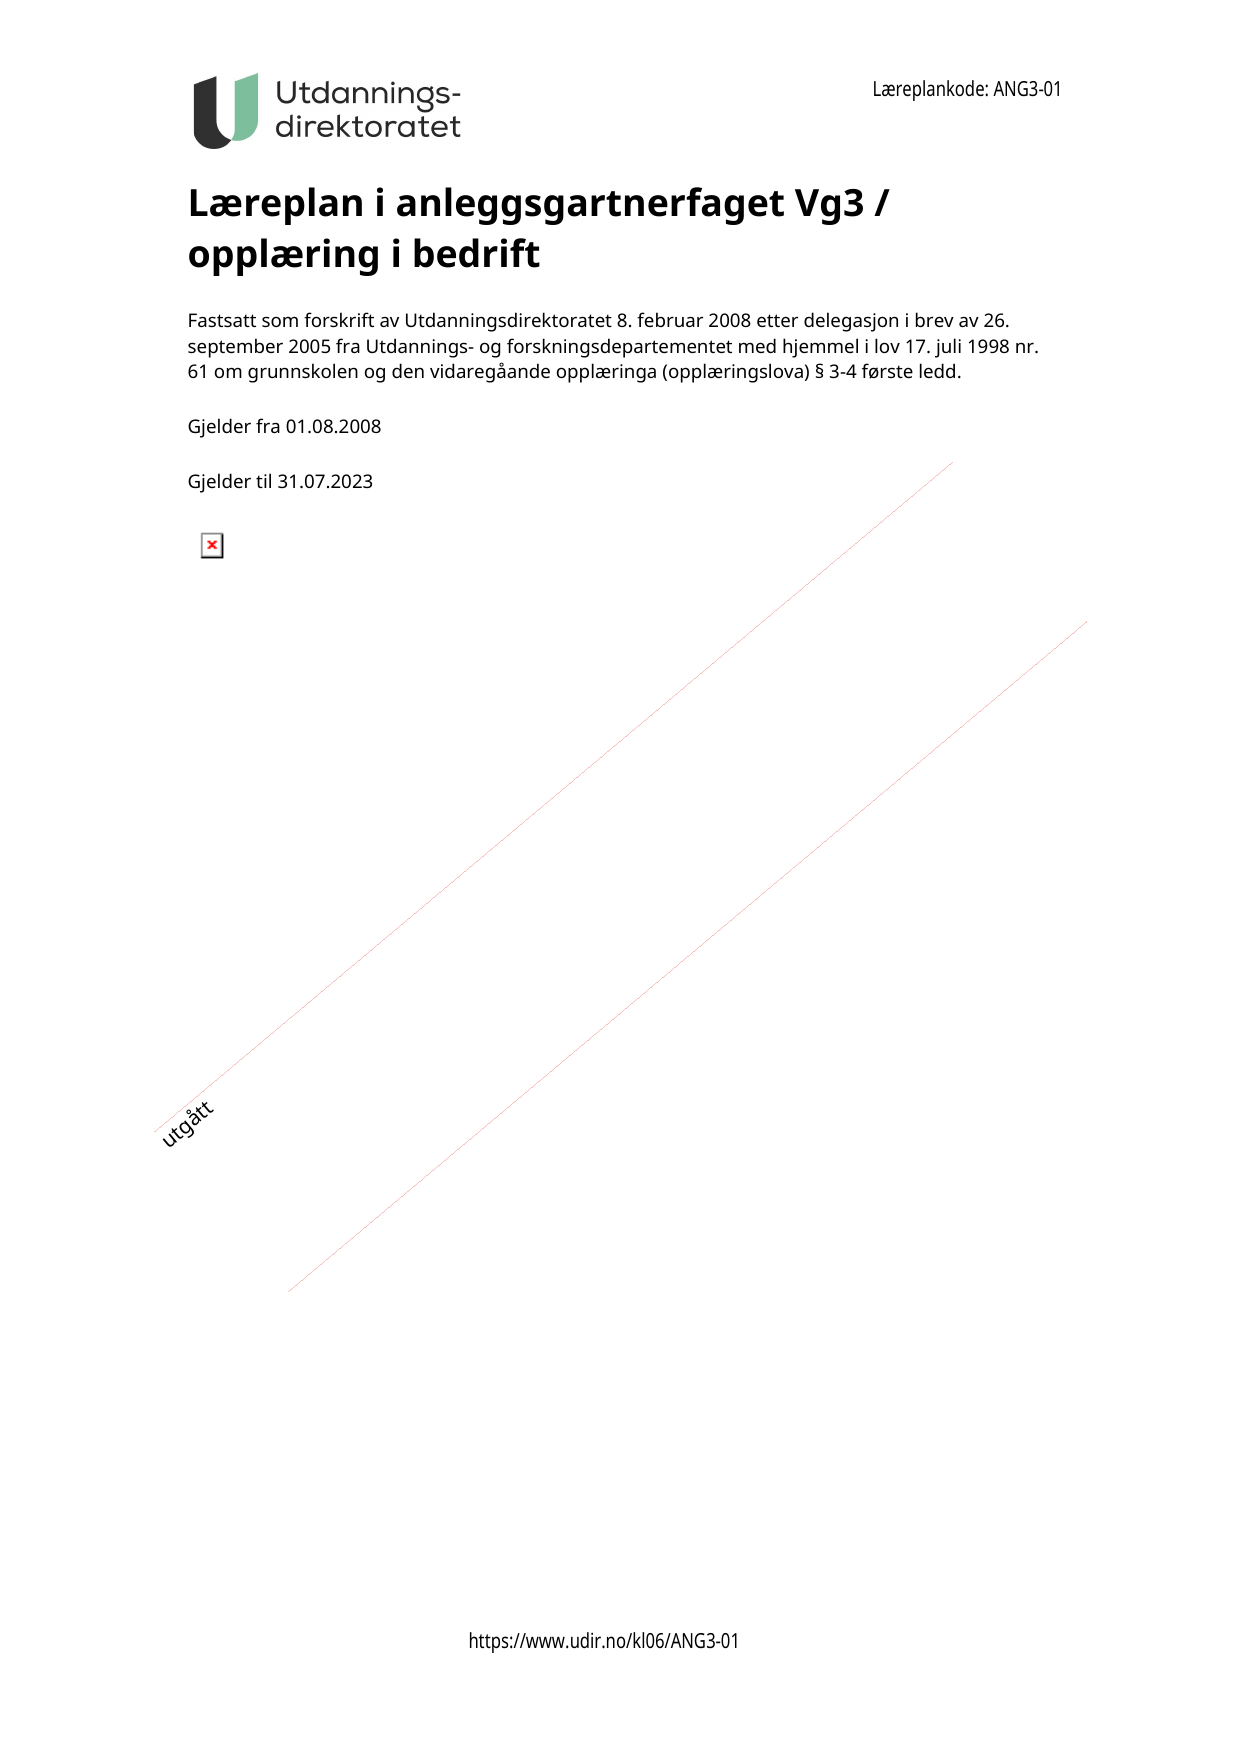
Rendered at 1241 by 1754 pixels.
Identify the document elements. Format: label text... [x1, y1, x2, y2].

text Gjelder til 31.07.2023 [917, 468, 1053, 493]
picture [187, 522, 238, 573]
subtitle Læreplan i anleggsgartnerfaget Vg3 / opplæring i bedrift [187, 176, 1053, 278]
text Gjelder fra 01.08.2008 [386, 413, 1053, 439]
picture [193, 73, 461, 149]
text Fastsatt som forskrift av Utdanningsdirektoratet 8. februar 2008 etter delegasjon i brev av 26. september 2005 fra Utdannings- og forskningsdepartementet med hjemmel i lov 17. juli 1998 nr. 61 om grunnskolen og den vidaregåande opplæringa (opplæringslova) § 3-4 første ledd. [962, 308, 1053, 384]
text Gjelder til 31.07.2023 [378, 468, 944, 493]
